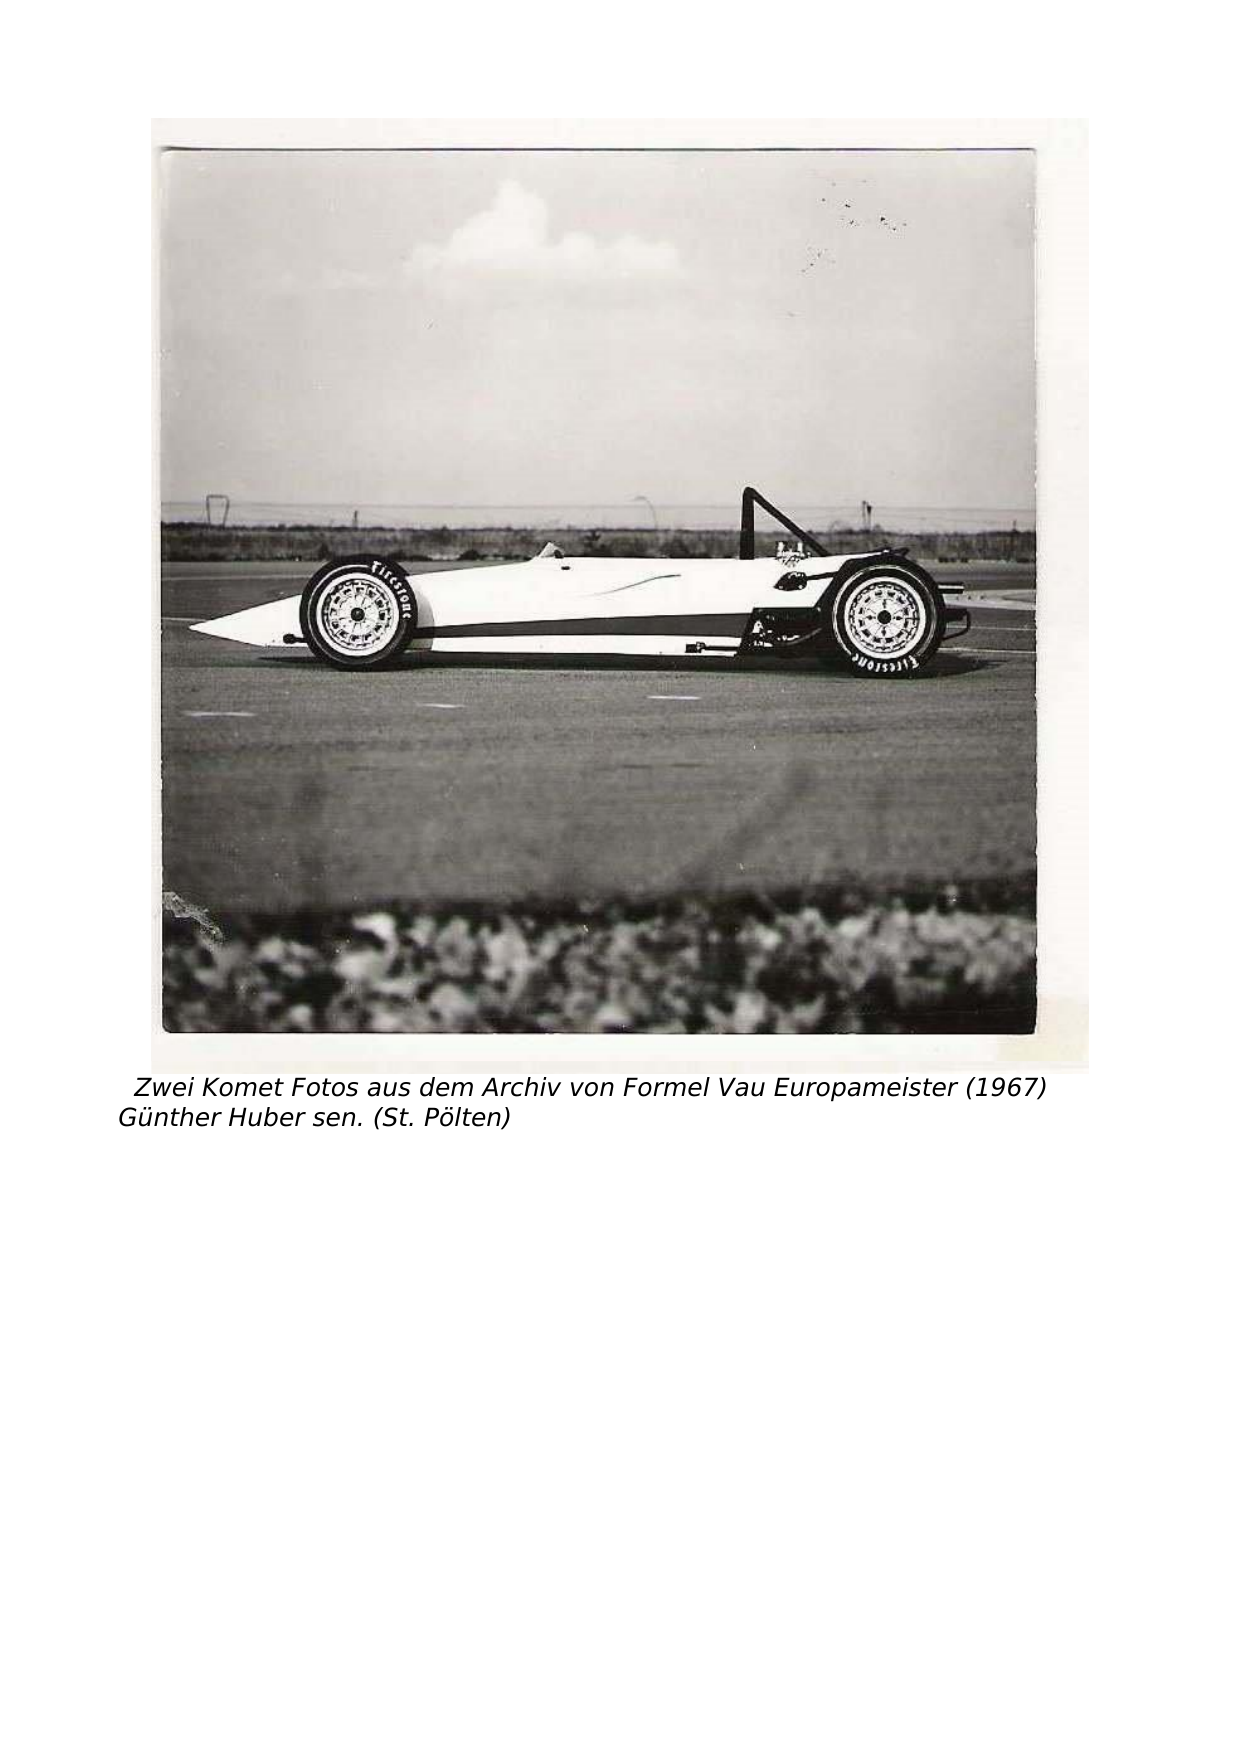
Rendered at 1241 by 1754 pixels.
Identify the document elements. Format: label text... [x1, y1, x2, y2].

picture [151, 118, 1089, 1074]
text Zwei Komet Fotos aus dem Archiv von Formel Vau Europameister (1967) Günther Huber sen. (St. Pölten) [118, 118, 1122, 1132]
